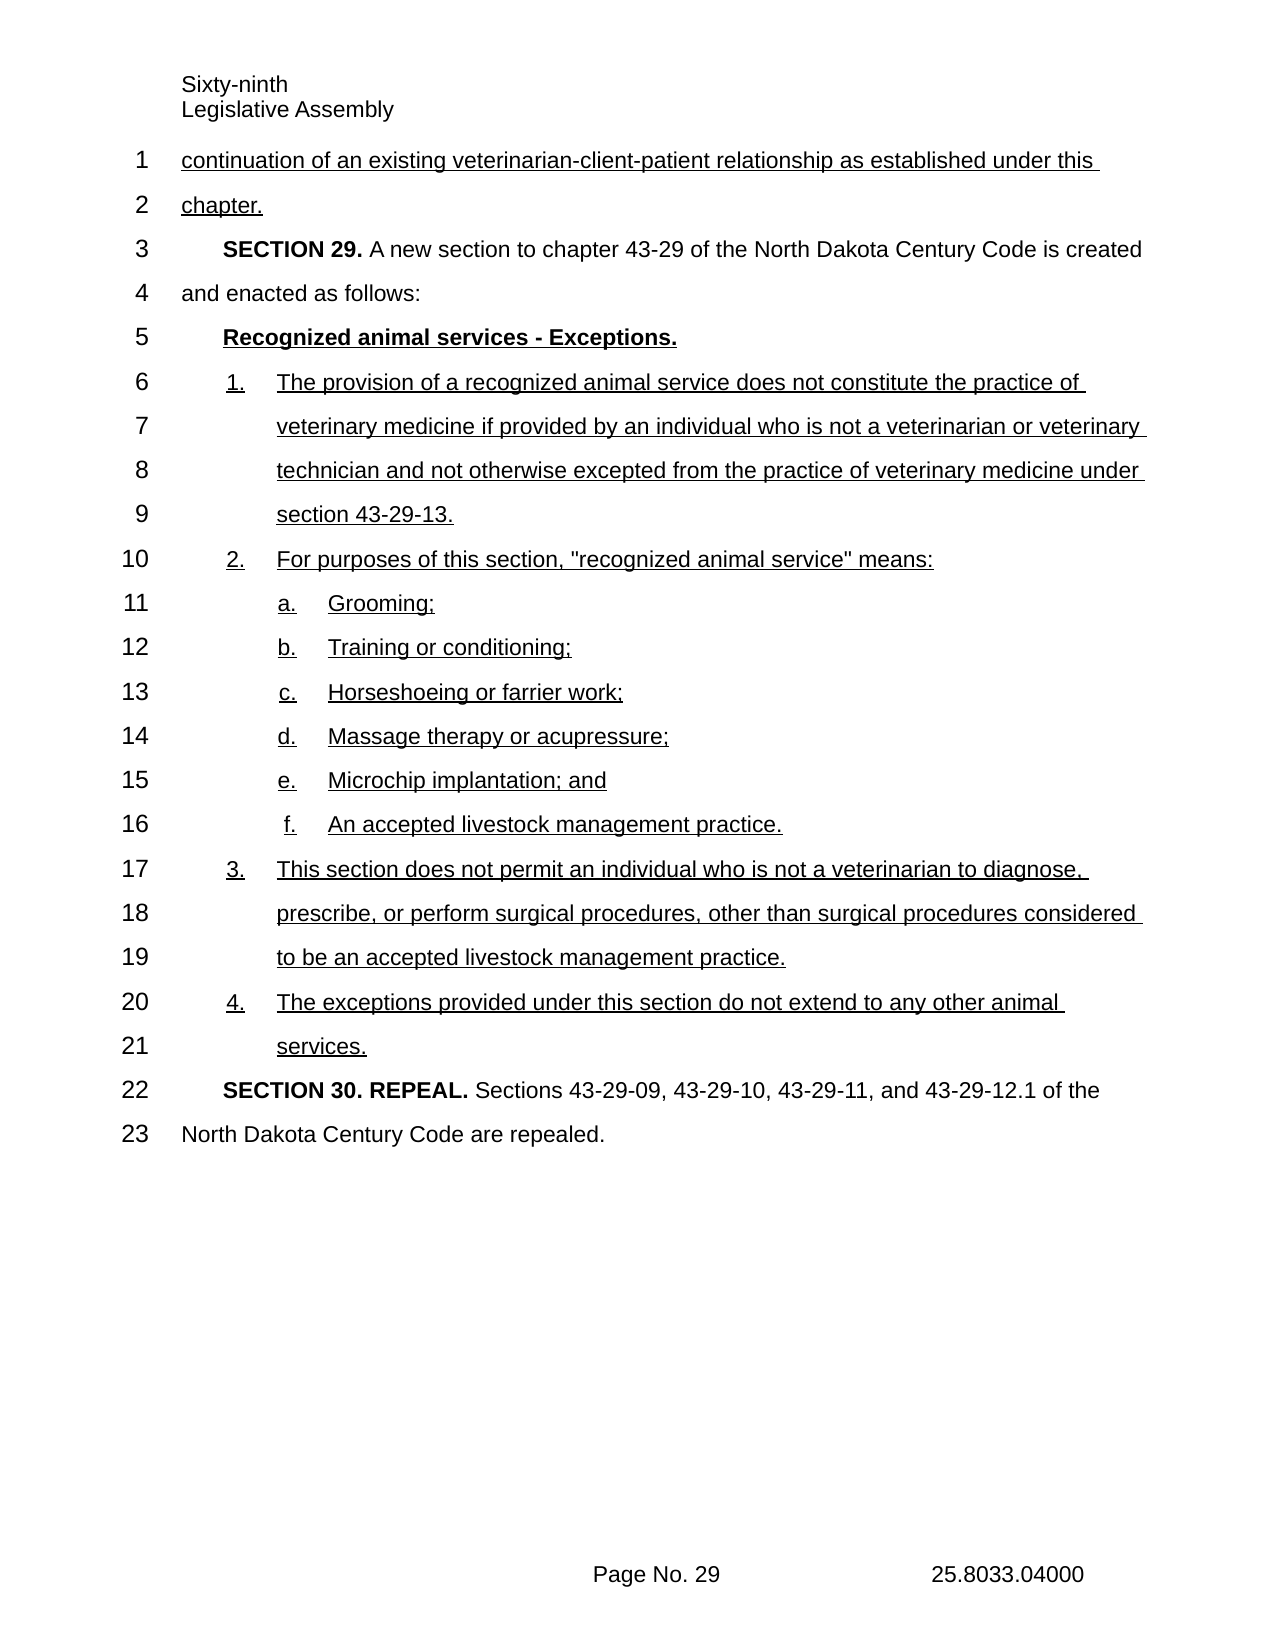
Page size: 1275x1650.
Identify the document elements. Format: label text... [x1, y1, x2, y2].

text 3. This section does not permit an individual who is not a veterinarian to diagnose, prescribe, or perform surgical procedures, other than surgical procedures considered to be an accepted livestock management practice. [181, 842, 1154, 974]
text 1. The provision of a recognized animal service does not constitute the practice of veterinary medicine if provided by an individual who is not a veterinarian or veterinary technician and not otherwise excepted from the practice of veterinary medicine under section 43‑29‑13. [181, 355, 1154, 532]
text SECTION 29. A new section to chapter 43‑29 of the North Dakota Century Code is created and enacted as follows: [181, 222, 1154, 310]
text SECTION 30. REPEAL. Sections 43‑29‑09, 43‑29‑10, 43‑29‑11, and 43‑29‑12.1 of the North Dakota Century Code are repealed. [181, 1063, 1154, 1152]
text c. Horseshoeing or farrier work; [181, 664, 1154, 709]
text b. Training or conditioning; [181, 620, 1154, 664]
text a. Grooming; [181, 576, 1154, 620]
text e. Microchip implantation; and [181, 753, 1154, 797]
subtitle Recognized animal services ‑ Exceptions. [181, 310, 1154, 355]
text 2. For purposes of this section, "recognized animal service" means: [181, 532, 1154, 576]
text continuation of an existing veterinarian-client-patient relationship as established under this chapter. [181, 133, 1154, 222]
text f. An accepted livestock management practice. [181, 797, 1154, 842]
text d. Massage therapy or acupressure; [181, 709, 1154, 753]
text 4. The exceptions provided under this section do not extend to any other animal services. [181, 974, 1154, 1063]
